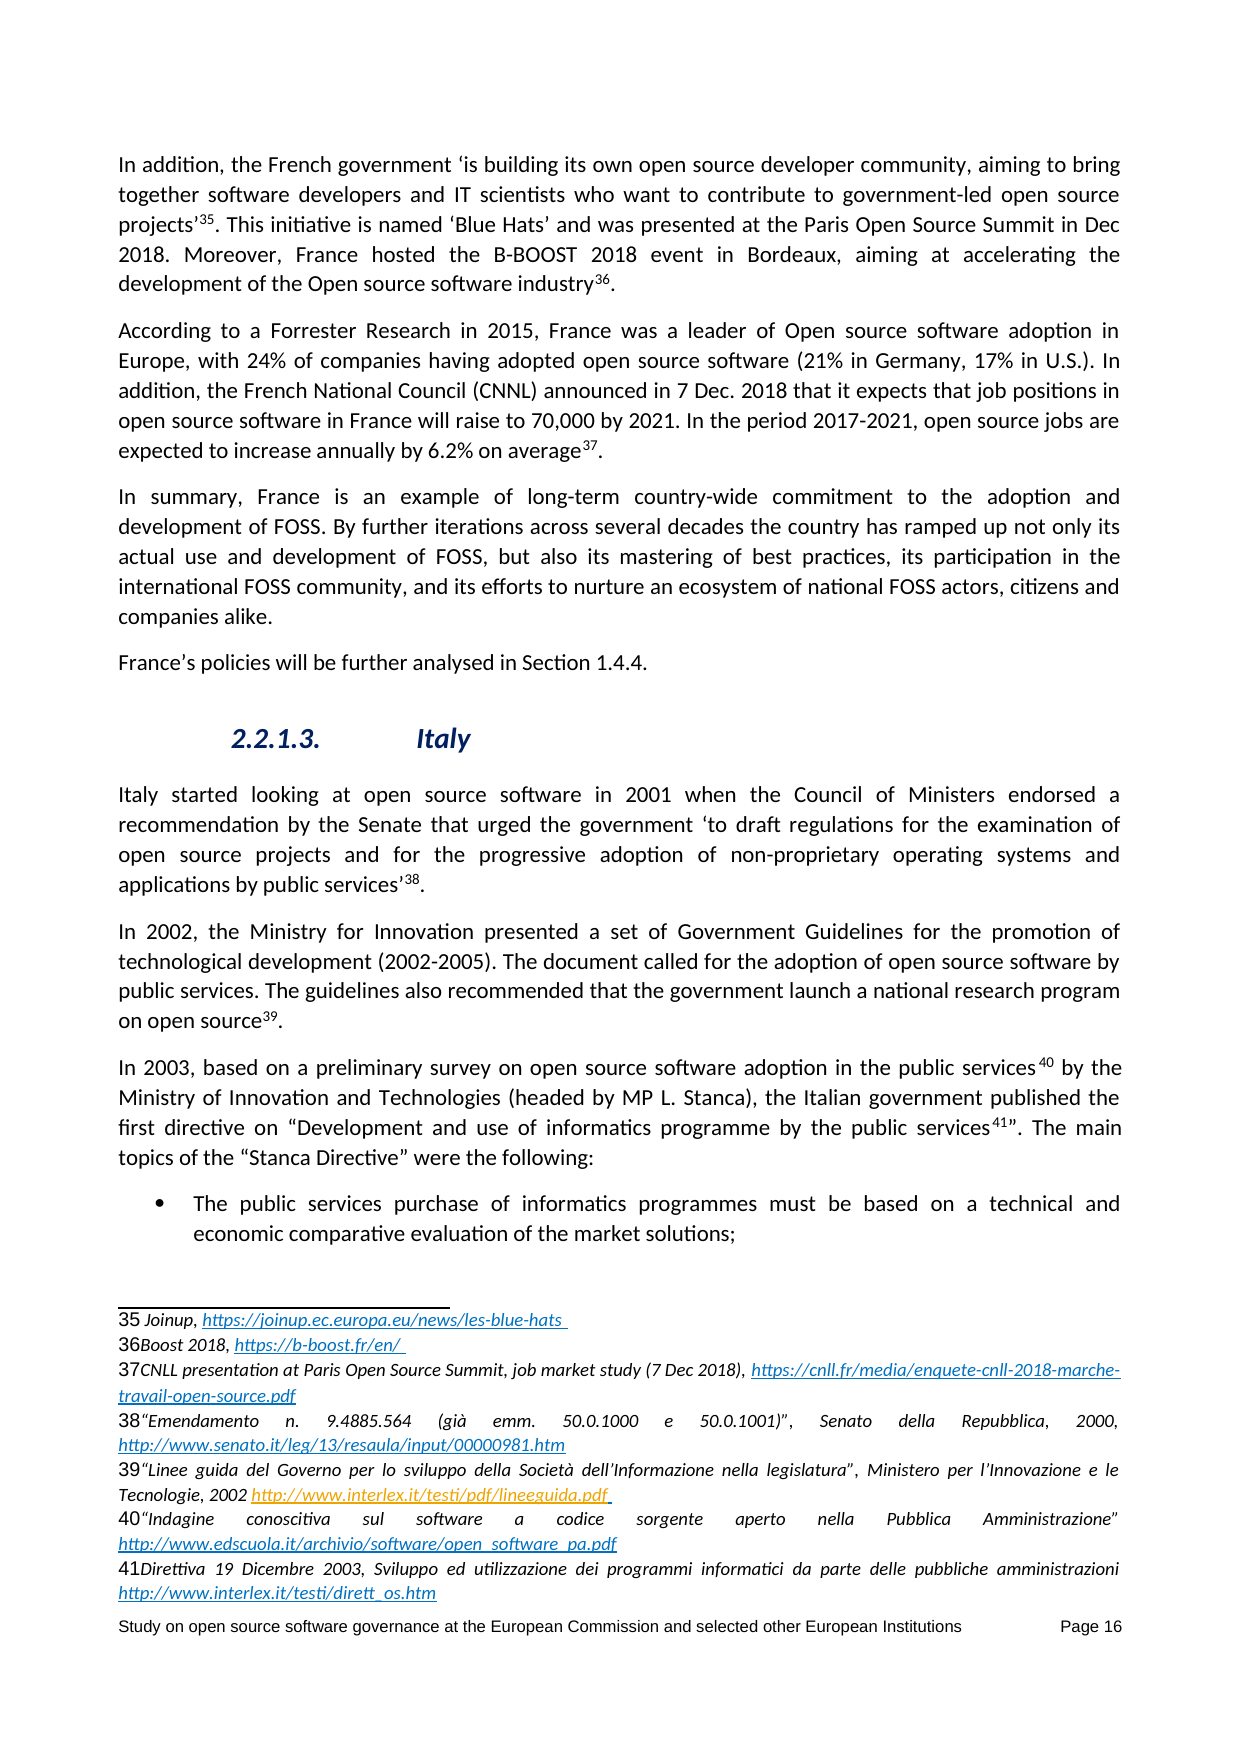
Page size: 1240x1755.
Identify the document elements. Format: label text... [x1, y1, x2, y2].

subtitle Italy [231, 720, 1122, 756]
text CNLL presentation at Paris Open Source Summit, job market study (7 Dec 2018), https://cnll.fr/media/enquete-cnll-2018-marche-travail-open-source.pdf [118, 1358, 1122, 1407]
text In 2002, the Ministry for Innovation presented a set of Government Guidelines for the promotion of technological development (2002-2005). The document called for the adoption of open source software by public services. The guidelines also recommended that the government launch a national research program on open source. [118, 917, 1122, 1034]
text In addition, the French government ‘is building its own open source developer community, aiming to bring together software developers and IT scientists who want to contribute to government-led open source projects’. This initiative is named ‘Blue Hats’ and was presented at the Paris Open Source Summit in Dec 2018. Moreover, France hosted the B-BOOST 2018 event in Bordeaux, aiming at accelerating the development of the Open source software industry. [118, 150, 1122, 298]
text Boost 2018, https://b-boost.fr/en/ [118, 1333, 1122, 1356]
text In summary, France is an example of long-term country-wide commitment to the adoption and development of FOSS. By further iterations across several decades the country has ramped up not only its actual use and development of FOSS, but also its mastering of best practices, its participation in the international FOSS community, and its efforts to nurture an ecosystem of national FOSS actors, citizens and companies alike. [118, 482, 1122, 630]
text According to a Forrester Research in 2015, France was a leader of Open source software adoption in Europe, with 24% of companies having adopted open source software (21% in Germany, 17% in U.S.). In addition, the French National Council (CNNL) announced in 7 Dec. 2018 that it expects that job positions in open source software in France will raise to 70,000 by 2021. In the period 2017-2021, open source jobs are expected to increase annually by 6.2% on average. [118, 316, 1122, 464]
text “Indagine conoscitiva sul software a codice sorgente aperto nella Pubblica Amministrazione” http://www.edscuola.it/archivio/software/open_software_pa.pdf [118, 1507, 1122, 1555]
text Joinup, https://joinup.ec.europa.eu/news/les-blue-hats [118, 1308, 1122, 1332]
text France’s policies will be further analysed in Section 1.4.4. [118, 648, 1122, 676]
list The public services purchase of informatics programmes must be based on a technical and economic comparative evaluation of the market solutions; [156, 1189, 1122, 1247]
text Italy started looking at open source software in 2001 when the Council of Ministers endorsed a recommendation by the Senate that urged the government ‘to draft regulations for the examination of open source projects and for the progressive adoption of non-proprietary operating systems and applications by public services’. [118, 781, 1122, 898]
text Direttiva 19 Dicembre 2003, Sviluppo ed utilizzazione dei programmi informatici da parte delle pubbliche amministrazioni http://www.interlex.it/testi/dirett_os.htm [118, 1556, 1122, 1604]
text In 2003, based on a preliminary survey on open source software adoption in the public services by the Ministry of Innovation and Technologies (headed by MP L. Stanca), the Italian government published the first directive on “Development and use of informatics programme by the public services”. The main topics of the “Stanca Directive” were the following: [118, 1053, 1122, 1171]
text “Linee guida del Governo per lo sviluppo della Società dell’Informazione nella legislatura”, Ministero per l’Innovazione e le Tecnologie, 2002 http://www.interlex.it/testi/pdf/lineeguida.pdf [118, 1458, 1122, 1506]
text “Emendamento n. 9.4885.564 (già emm. 50.0.1000 e 50.0.1001)”, Senato della Repubblica, 2000, http://www.senato.it/leg/13/resaula/input/00000981.htm [118, 1409, 1122, 1456]
